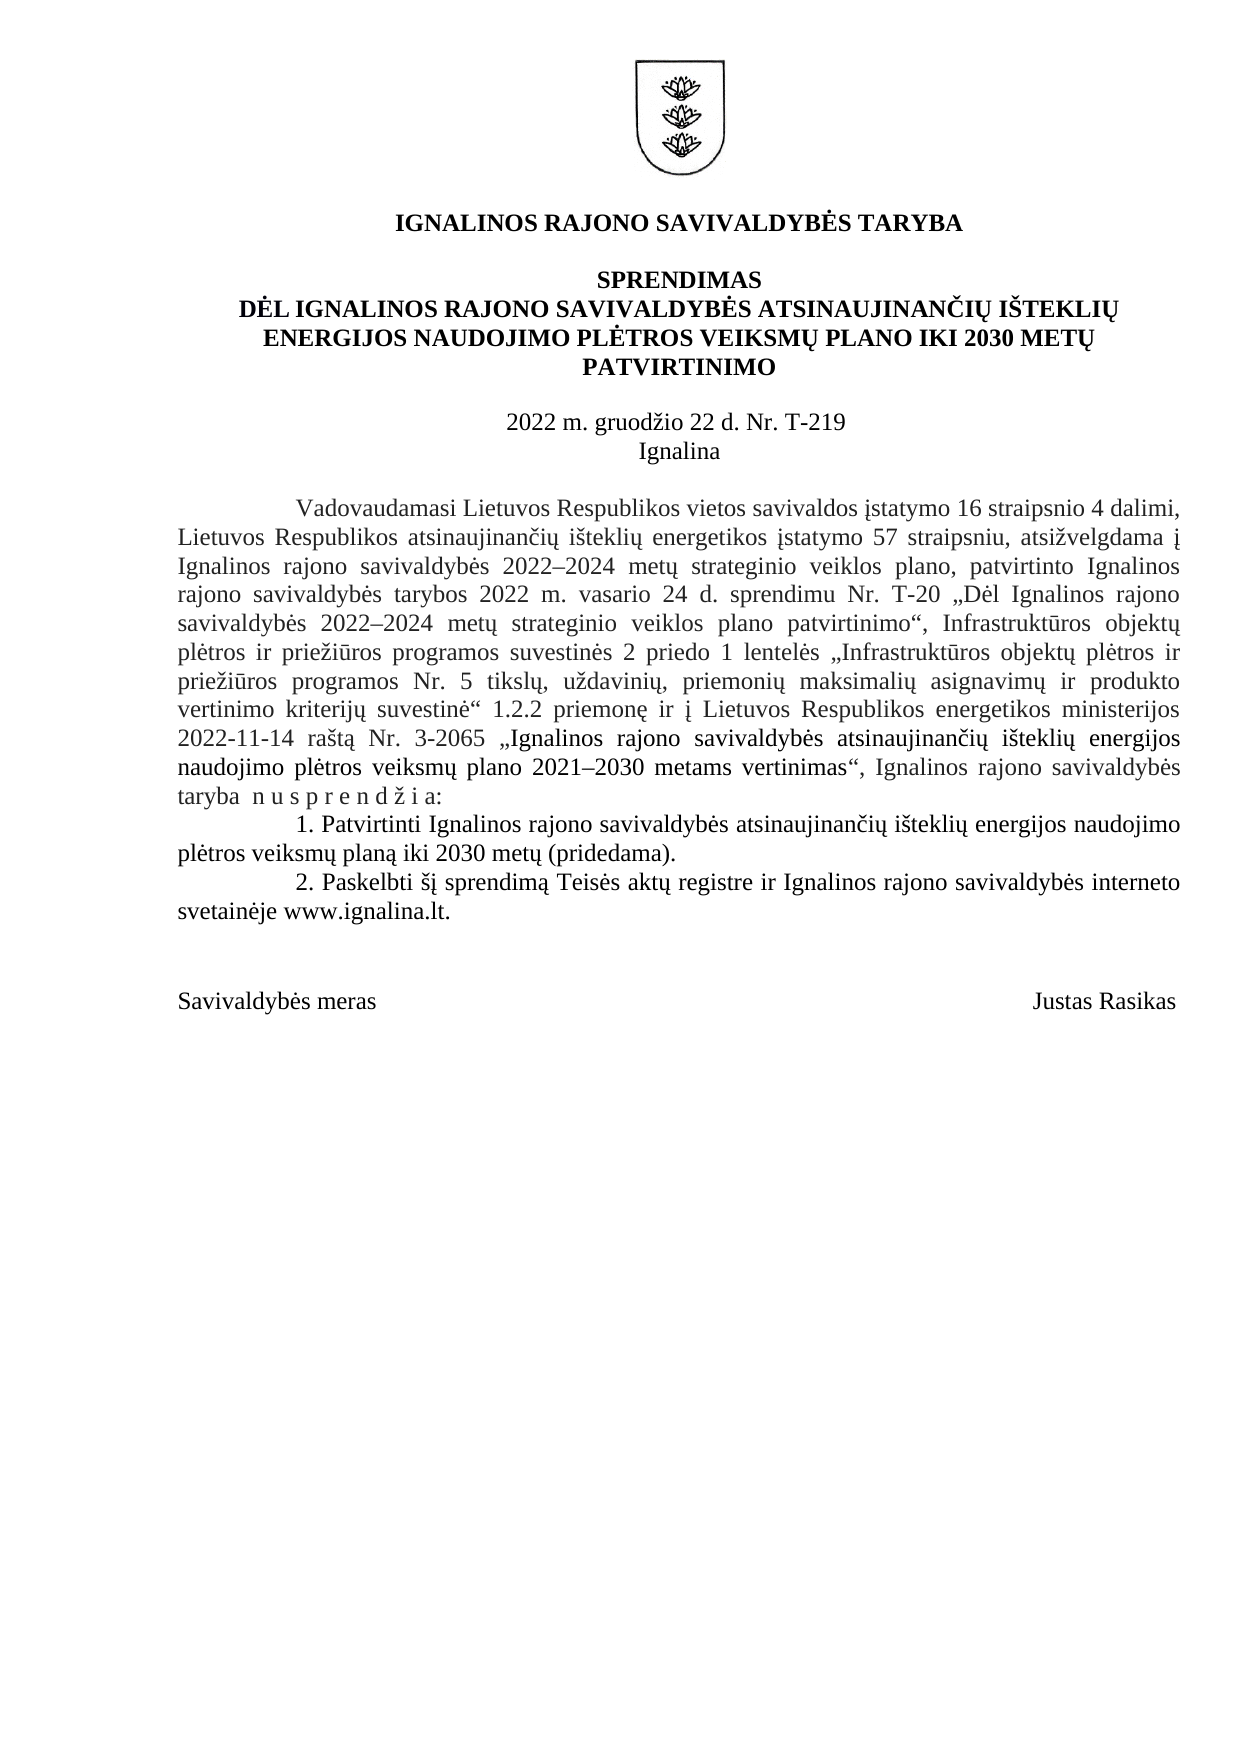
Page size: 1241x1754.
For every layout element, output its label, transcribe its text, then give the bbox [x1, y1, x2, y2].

text 1. Patvirtinti Ignalinos rajono savivaldybės atsinaujinančių išteklių energijos naudojimo plėtros veiksmų planą iki 2030 metų (pridedama). [177, 809, 1181, 867]
text Vadovaudamasi Lietuvos Respublikos vietos savivaldos įstatymo 16 straipsnio 4 dalimi, Lietuvos Respublikos atsinaujinančių išteklių energetikos įstatymo 57 straipsniu, atsižvelgdama į Ignalinos rajono savivaldybės 2022–2024 metų strateginio veiklos plano, patvirtinto Ignalinos rajono savivaldybės tarybos 2022 m. vasario 24 d. sprendimu Nr. T-20 „Dėl Ignalinos rajono savivaldybės 2022–2024 metų strateginio veiklos plano patvirtinimo“, Infrastruktūros objektų plėtros ir priežiūros programos suvestinės 2 priedo 1 lentelės „Infrastruktūros objektų plėtros ir priežiūros programos Nr. 5 tikslų, uždavinių, priemonių maksimalių asignavimų ir produkto vertinimo kriterijų suvestinė“ 1.2.2 priemonę ir į Lietuvos Respublikos energetikos ministerijos 2022-11-14 raštą Nr. 3-2065 „Ignalinos rajono savivaldybės atsinaujinančių išteklių energijos naudojimo plėtros veiksmų plano 2021–2030 metams vertinimas“, Ignalinos rajono savivaldybės taryba n u s p r e n d ž i a: [177, 493, 1181, 809]
text 2. Paskelbti šį sprendimą Teisės aktų registre ir Ignalinos rajono savivaldybės interneto svetainėje www.ignalina.lt. [177, 867, 1181, 924]
text Ignalina [177, 436, 1181, 464]
text 2022 m. gruodžio 22 d. Nr. T-219 [177, 407, 1181, 436]
text SPRENDIMAS [177, 266, 1181, 294]
text Savivaldybės meras Justas Rasikas [177, 986, 1181, 1015]
text DĖL IGNALINOS RAJONO SAVIVALDYBĖS ATSINAUJINANČIŲ IŠTEKLIŲ ENERGIJOS NAUDOJIMO PLĖTROS VEIKSMŲ PLANO IKI 2030 METŲ PATVIRTINIMO [177, 294, 1181, 381]
text IGNALINOS RAJONO SAVIVALDYBĖS TARYBA [177, 208, 1181, 237]
